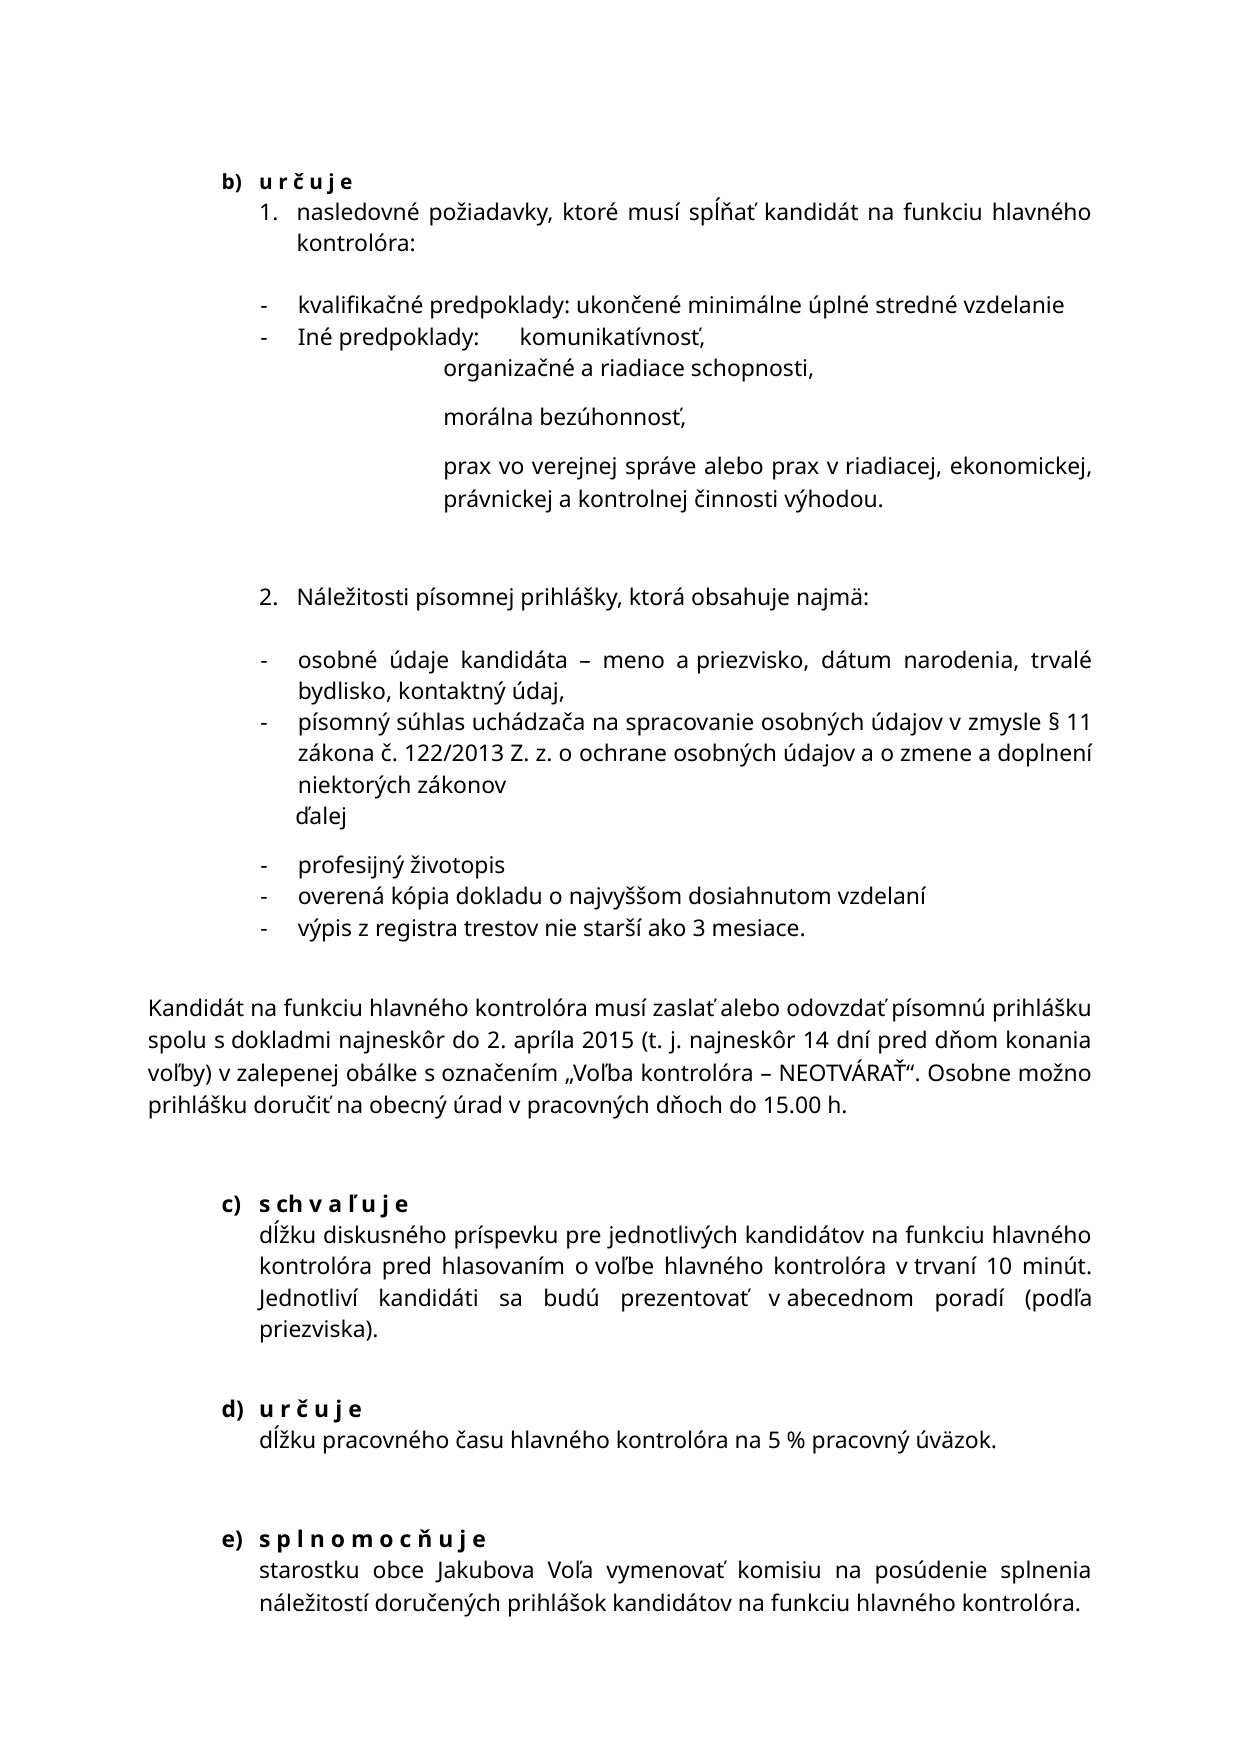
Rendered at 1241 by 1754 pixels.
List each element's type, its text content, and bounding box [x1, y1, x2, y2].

text morálna bezúhonnosť, [443, 401, 1092, 432]
list overená kópia dokladu o najvyššom dosiahnutom vzdelaní [260, 880, 1092, 912]
list u r č u j e [221, 1393, 1092, 1424]
list kvalifikačné predpoklady: ukončené minimálne úplné stredné vzdelanie [260, 289, 1092, 321]
list nasledovné požiadavky, ktoré musí spĺňať kandidát na funkciu hlavného kontrolóra: [259, 196, 1092, 258]
list u r č u j e [221, 167, 1092, 196]
list Iné predpoklady: komunikatívnosť, [260, 321, 1092, 352]
list písomný súhlas uchádzača na spracovanie osobných údajov v zmysle § 11 zákona č. 122/2013 Z. z. o ochrane osobných údajov a o zmene a doplnení niektorých zákonov [260, 706, 1092, 800]
text prax vo verejnej správe alebo prax v riadiacej, ekonomickej, právnickej a kontrolnej činnosti výhodou. [443, 450, 1092, 514]
text ďalej [260, 800, 1092, 831]
list s p l n o m o c ň u j e [221, 1523, 1092, 1554]
list profesijný životopis [260, 849, 1092, 880]
list výpis z registra trestov nie starší ako 3 mesiace. [260, 912, 1092, 943]
text starostku obce Jakubova Voľa vymenovať komisiu na posúdenie splnenia náležitostí doručených prihlášok kandidátov na funkciu hlavného kontrolóra. [259, 1554, 1092, 1618]
list osobné údaje kandidáta – meno a priezvisko, dátum narodenia, trvalé bydlisko, kontaktný údaj, [260, 644, 1092, 706]
list Náležitosti písomnej prihlášky, ktorá obsahuje najmä: [259, 581, 1092, 612]
text organizačné a riadiace schopnosti, [443, 352, 1092, 383]
list s ch v a ľ u j e [221, 1188, 1092, 1219]
text Kandidát na funkciu hlavného kontrolóra musí zaslať alebo odovzdať písomnú prihlášku spolu s dokladmi najneskôr do 2. apríla 2015 (t. j. najneskôr 14 dní pred dňom konania voľby) v zalepenej obálke s označením „Voľba kontrolóra – NEOTVÁRAŤ“. Osobne možno prihlášku doručiť na obecný úrad v pracovných dňoch do 15.00 h. [148, 992, 1092, 1121]
text dĺžku diskusného príspevku pre jednotlivých kandidátov na funkciu hlavného kontrolóra pred hlasovaním o voľbe hlavného kontrolóra v trvaní 10 minút. Jednotliví kandidáti sa budú prezentovať v abecednom poradí (podľa priezviska). [259, 1219, 1092, 1344]
text dĺžku pracovného času hlavného kontrolóra na 5 % pracovný úväzok. [259, 1424, 1092, 1456]
